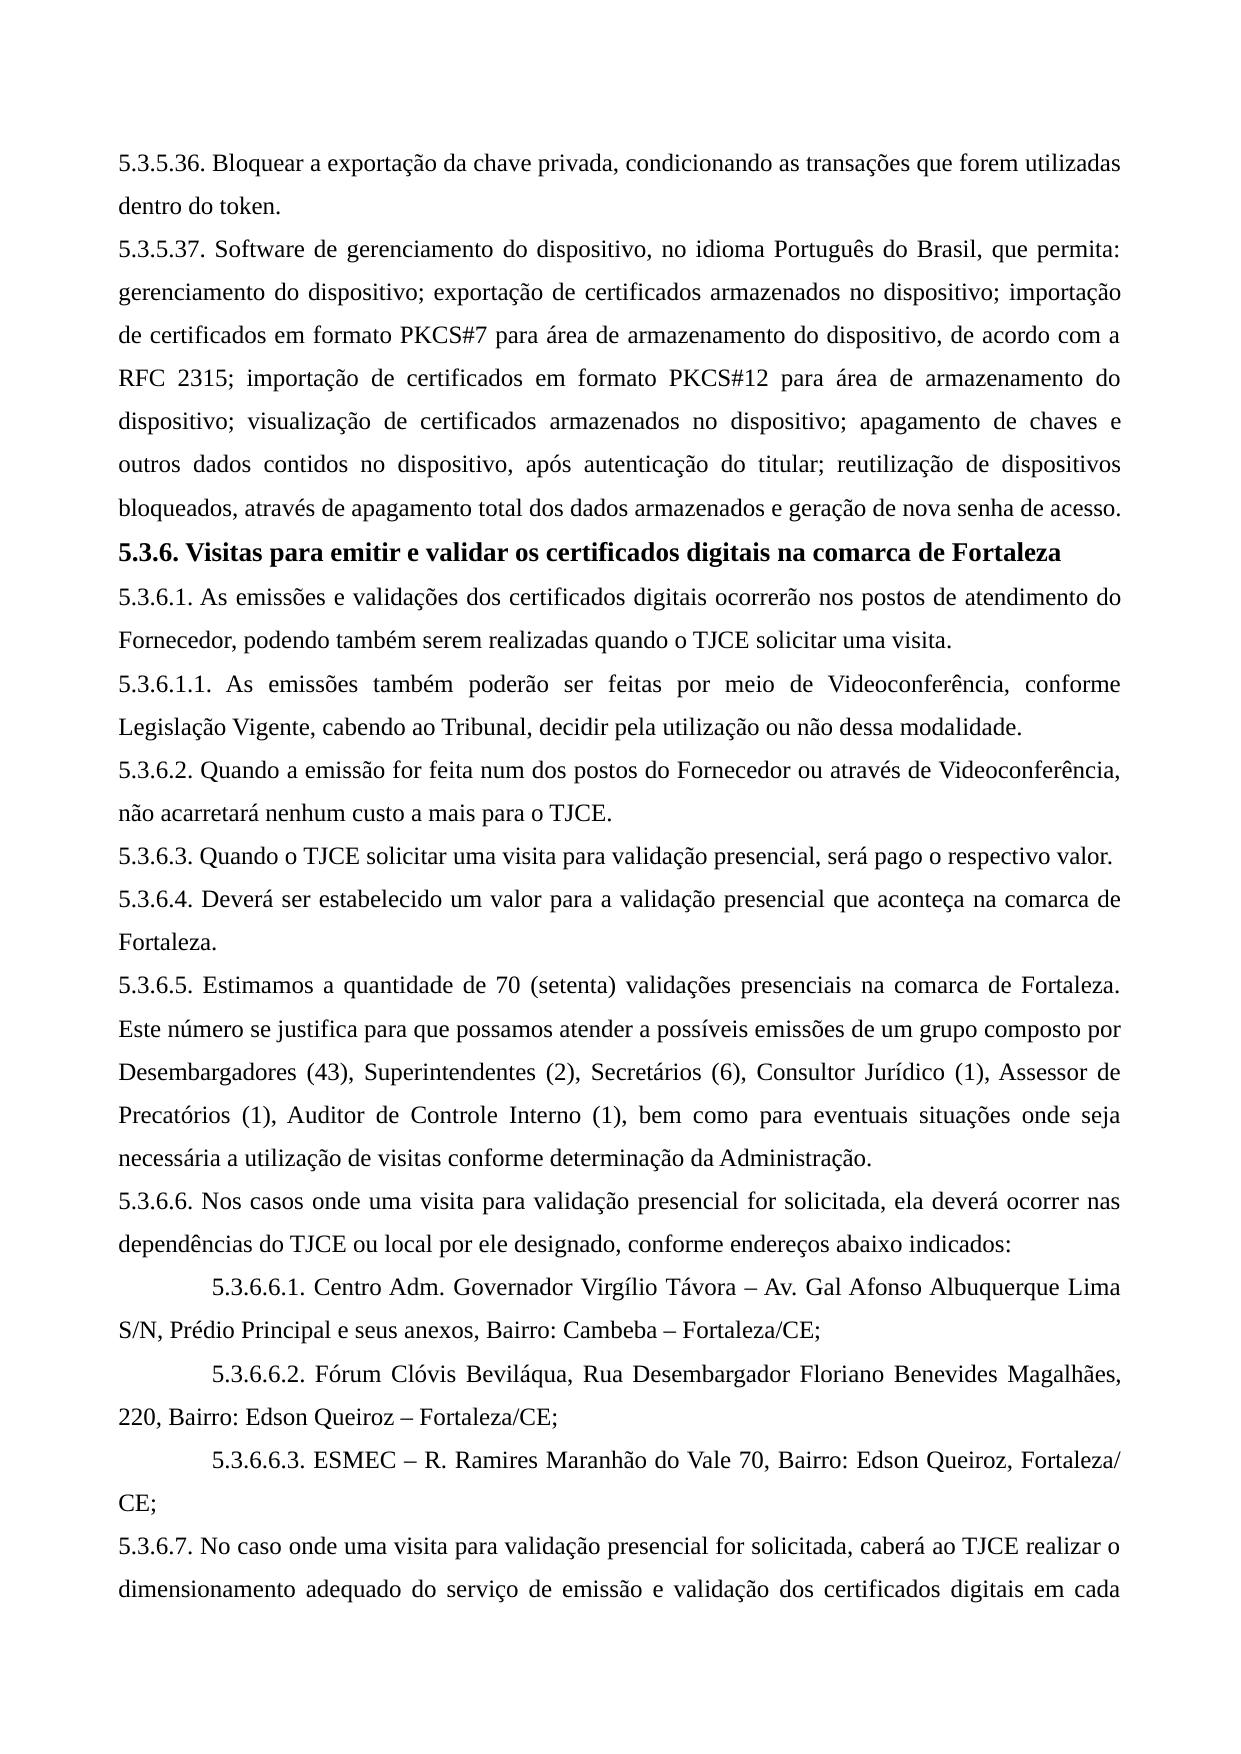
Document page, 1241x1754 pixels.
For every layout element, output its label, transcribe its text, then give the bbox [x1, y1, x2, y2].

text 5.3.6.6. Nos casos onde uma visita para validação presencial for solicitada, ela deverá ocorrer nas dependências do TJCE ou local por ele designado, conforme endereços abaixo indicados: [118, 1186, 1122, 1258]
text 5.3.6.7. No caso onde uma visita para validação presencial for solicitada, caberá ao TJCE realizar o dimensionamento adequado do serviço de emissão e validação dos certificados digitais em cada [118, 1531, 1122, 1603]
text 5.3.6.3. Quando o TJCE solicitar uma visita para validação presencial, será pago o respectivo valor. [118, 841, 1122, 870]
text 5.3.6.1.1. As emissões também poderão ser feitas por meio de Videoconferência, conforme Legislação Vigente, cabendo ao Tribunal, decidir pela utilização ou não dessa modalidade. [118, 669, 1122, 741]
text 5.3.6.2. Quando a emissão for feita num dos postos do Fornecedor ou através de Videoconferência, não acarretará nenhum custo a mais para o TJCE. [118, 755, 1122, 827]
text 5.3.6.6.2. Fórum Clóvis Beviláqua, Rua Desembargador Floriano Benevides Magalhães, 220, Bairro: Edson Queiroz – Fortaleza/CE; [118, 1359, 1122, 1431]
text 5.3.5.37. Software de gerenciamento do dispositivo, no idioma Português do Brasil, que permita: gerenciamento do dispositivo; exportação de certificados armazenados no dispositivo; importação de certificados em formato PKCS#7 para área de armazenamento do dispositivo, de acordo com a RFC 2315; importação de certificados em formato PKCS#12 para área de armazenamento do dispositivo; visualização de certificados armazenados no dispositivo; apagamento de chaves e outros dados contidos no dispositivo, após autenticação do titular; reutilização de dispositivos bloqueados, através de apagamento total dos dados armazenados e geração de nova senha de acesso. [118, 234, 1122, 521]
text 5.3.6.1. As emissões e validações dos certificados digitais ocorrerão nos postos de atendimento do Fornecedor, podendo também serem realizadas quando o TJCE solicitar uma visita. [118, 582, 1122, 654]
text 5.3.6.4. Deverá ser estabelecido um valor para a validação presencial que aconteça na comarca de Fortaleza. [118, 884, 1122, 956]
text 5.3.6. Visitas para emitir e validar os certificados digitais na comarca de Fortaleza [118, 536, 1122, 567]
text 5.3.6.6.3. ESMEC – R. Ramires Maranhão do Vale 70, Bairro: Edson Queiroz, Fortaleza/ CE; [118, 1445, 1122, 1517]
text 5.3.5.36. Bloquear a exportação da chave privada, condicionando as transações que forem utilizadas dentro do token. [118, 148, 1122, 219]
text 5.3.6.5. Estimamos a quantidade de 70 (setenta) validações presenciais na comarca de Fortaleza. Este número se justifica para que possamos atender a possíveis emissões de um grupo composto por Desembargadores (43), Superintendentes (2), Secretários (6), Consultor Jurídico (1), Assessor de Precatórios (1), Auditor de Controle Interno (1), bem como para eventuais situações onde seja necessária a utilização de visitas conforme determinação da Administração. [118, 971, 1122, 1172]
text 5.3.6.6.1. Centro Adm. Governador Virgílio Távora – Av. Gal Afonso Albuquerque Lima S/N, Prédio Principal e seus anexos, Bairro: Cambeba – Fortaleza/CE; [118, 1272, 1122, 1344]
